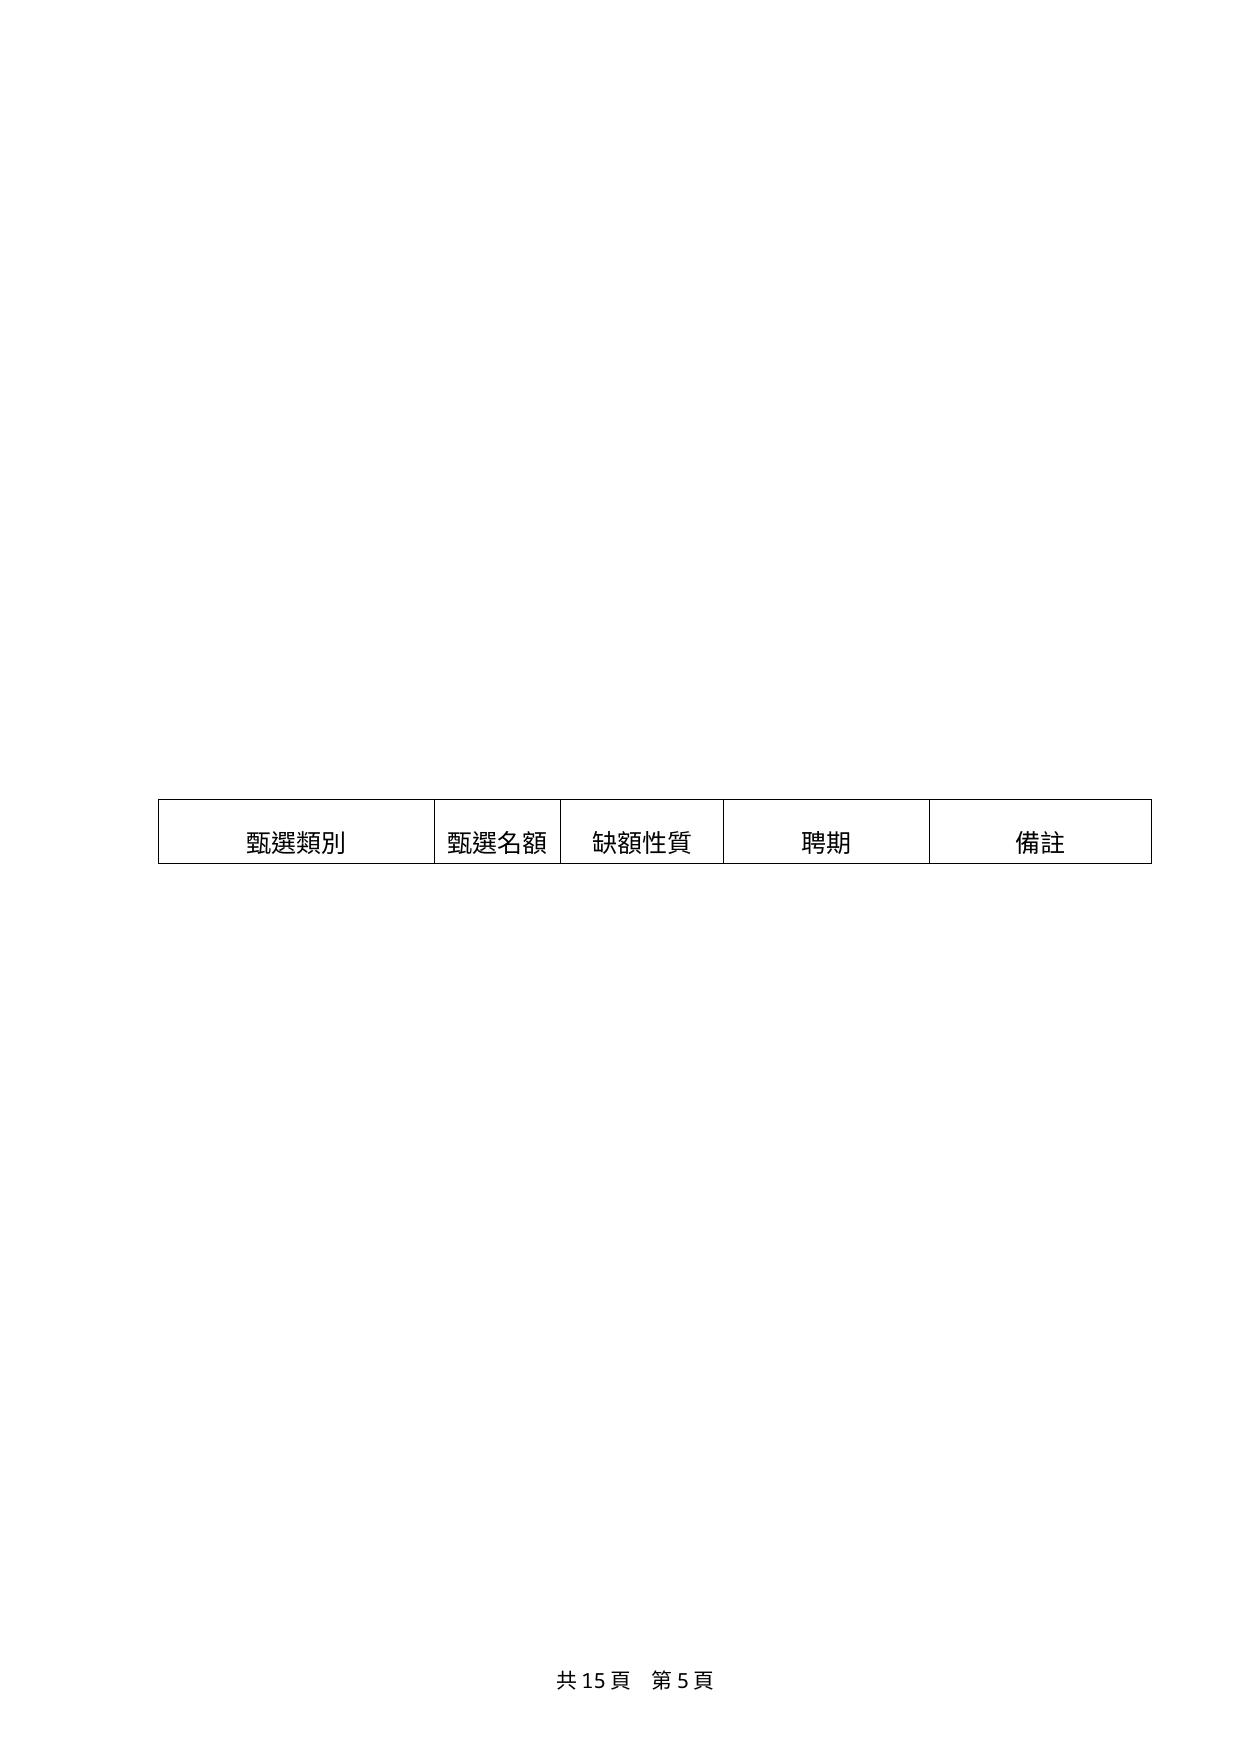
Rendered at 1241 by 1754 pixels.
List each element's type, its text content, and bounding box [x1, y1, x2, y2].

table_header 聘期 [724, 800, 929, 863]
table_header 備註 [930, 800, 1151, 863]
table_header 甄選名額 [435, 800, 560, 863]
table_header 缺額性質 [561, 800, 723, 863]
table_header 甄選類別 [159, 800, 434, 863]
